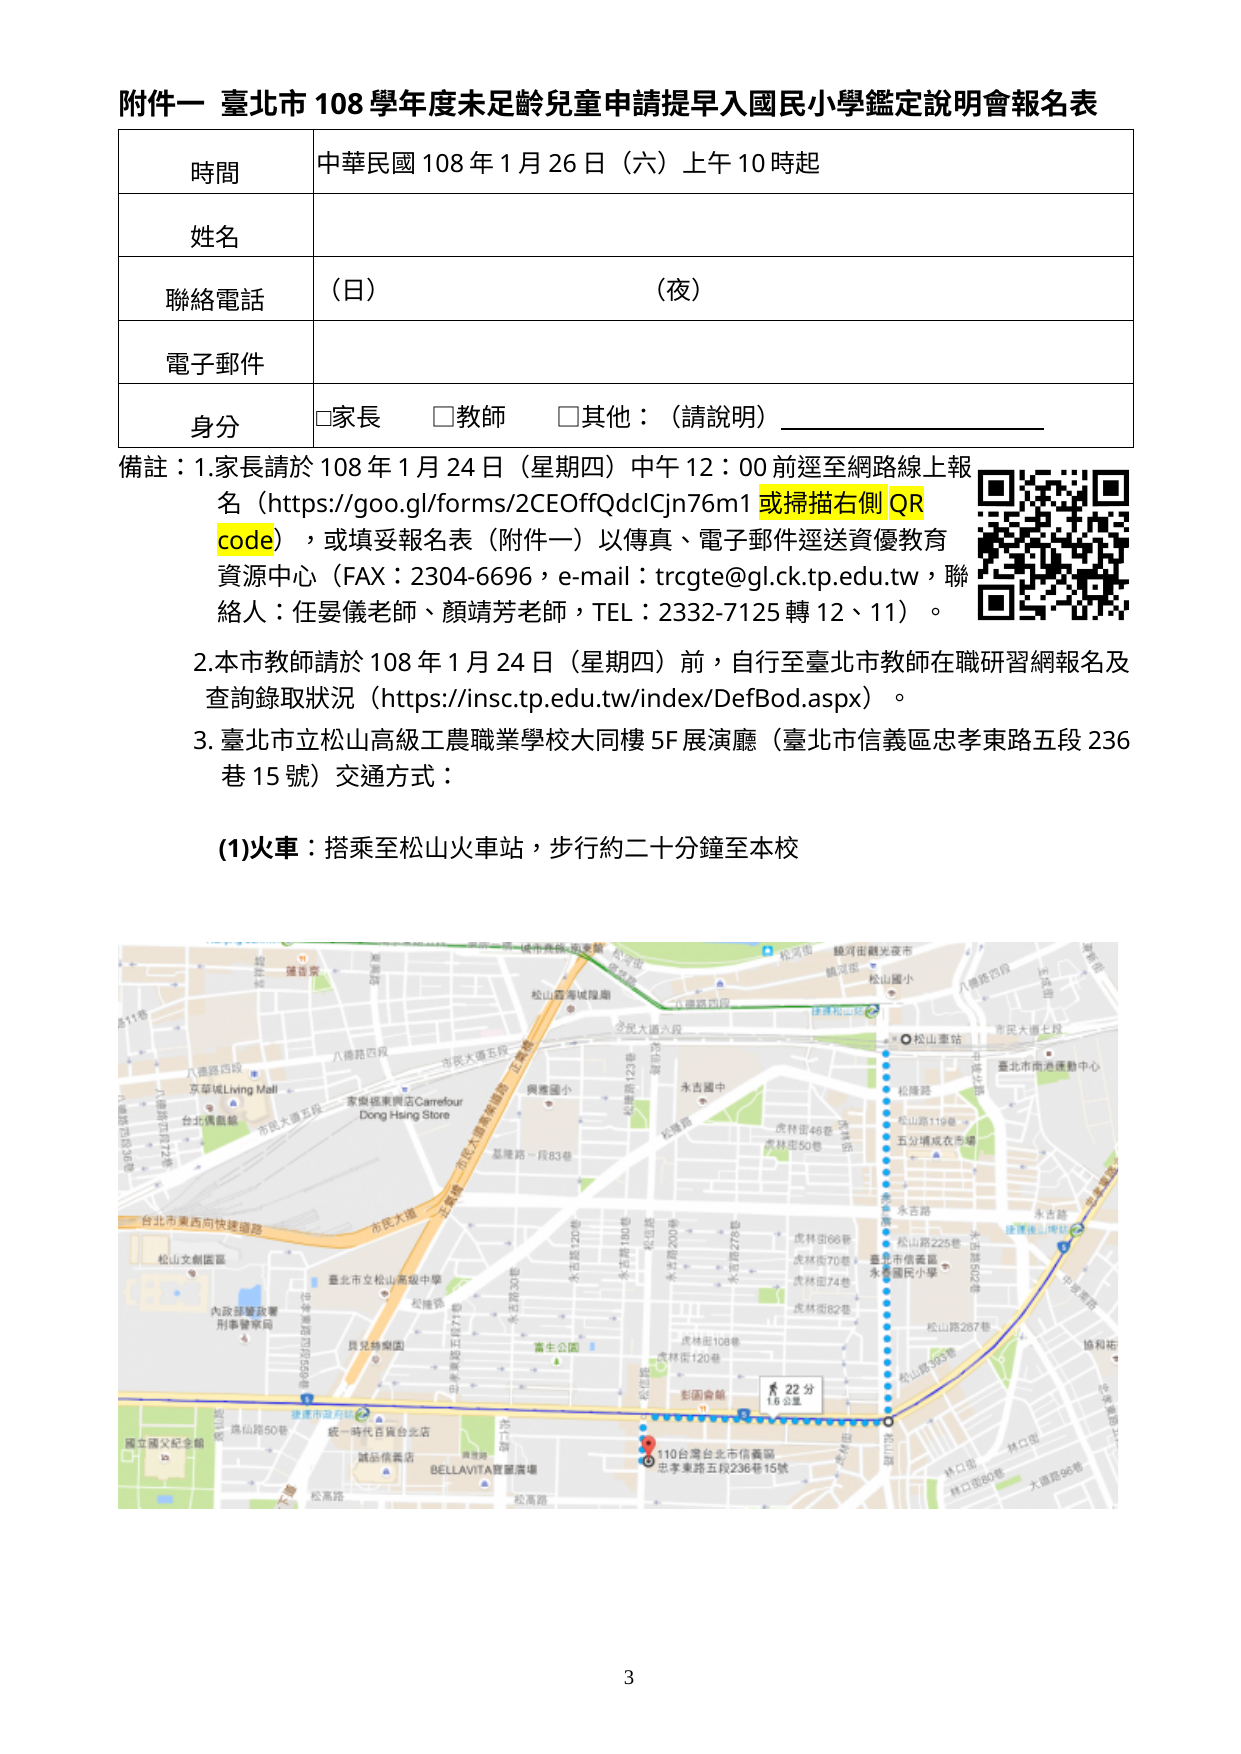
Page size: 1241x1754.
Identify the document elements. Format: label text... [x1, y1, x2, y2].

text 3. 臺北市立松山高級工農職業學校大同樓5F展演廳（臺北市信義區忠孝東路五段236巷15號）交通方式： [193, 720, 1140, 793]
table_cell 姓名 [119, 194, 313, 256]
table_cell [314, 321, 1133, 383]
table_cell 聯絡電話 [119, 257, 313, 319]
text 2.本市教師請於108年1月24日（星期四）前，自行至臺北市教師在職研習網報名及查詢錄取狀況（https://insc.tp.edu.tw/index/DefBod.aspx）。 [193, 642, 1140, 714]
table_cell （日） （夜） [314, 257, 1133, 319]
text (1)火車：搭乘至松山火車站，步行約二十分鐘至本校 [118, 805, 1140, 868]
table_cell □家長 □教師 □其他：（請說明） [314, 384, 1133, 447]
text 附件一 臺北市108學年度未足齡兒童申請提早入國民小學鑑定說明會報名表 [118, 81, 1140, 123]
table_cell 身分 [119, 384, 313, 447]
table_cell [314, 194, 1133, 256]
table_header 時間 [119, 130, 313, 192]
table_cell 電子郵件 [119, 321, 313, 383]
text 備註：1.家長請於108年1月24日（星期四）中午12：00前逕至網路線上報名（https://goo.gl/forms/2CEOffQdclCjn76m1或掃描右側QR code），或填妥報名表（附件一）以傳真、電子郵件逕送資優教育資源中心（FAX：2304-6696，e-mail：trcgte@gl.ck.tp.edu.tw，聯絡人：任晏儀老師、顏靖芳老師，TEL：2332-7125轉12、11）。 [118, 448, 1140, 629]
table_header 中華民國108年1月26日（六）上午10時起 [314, 130, 1133, 192]
